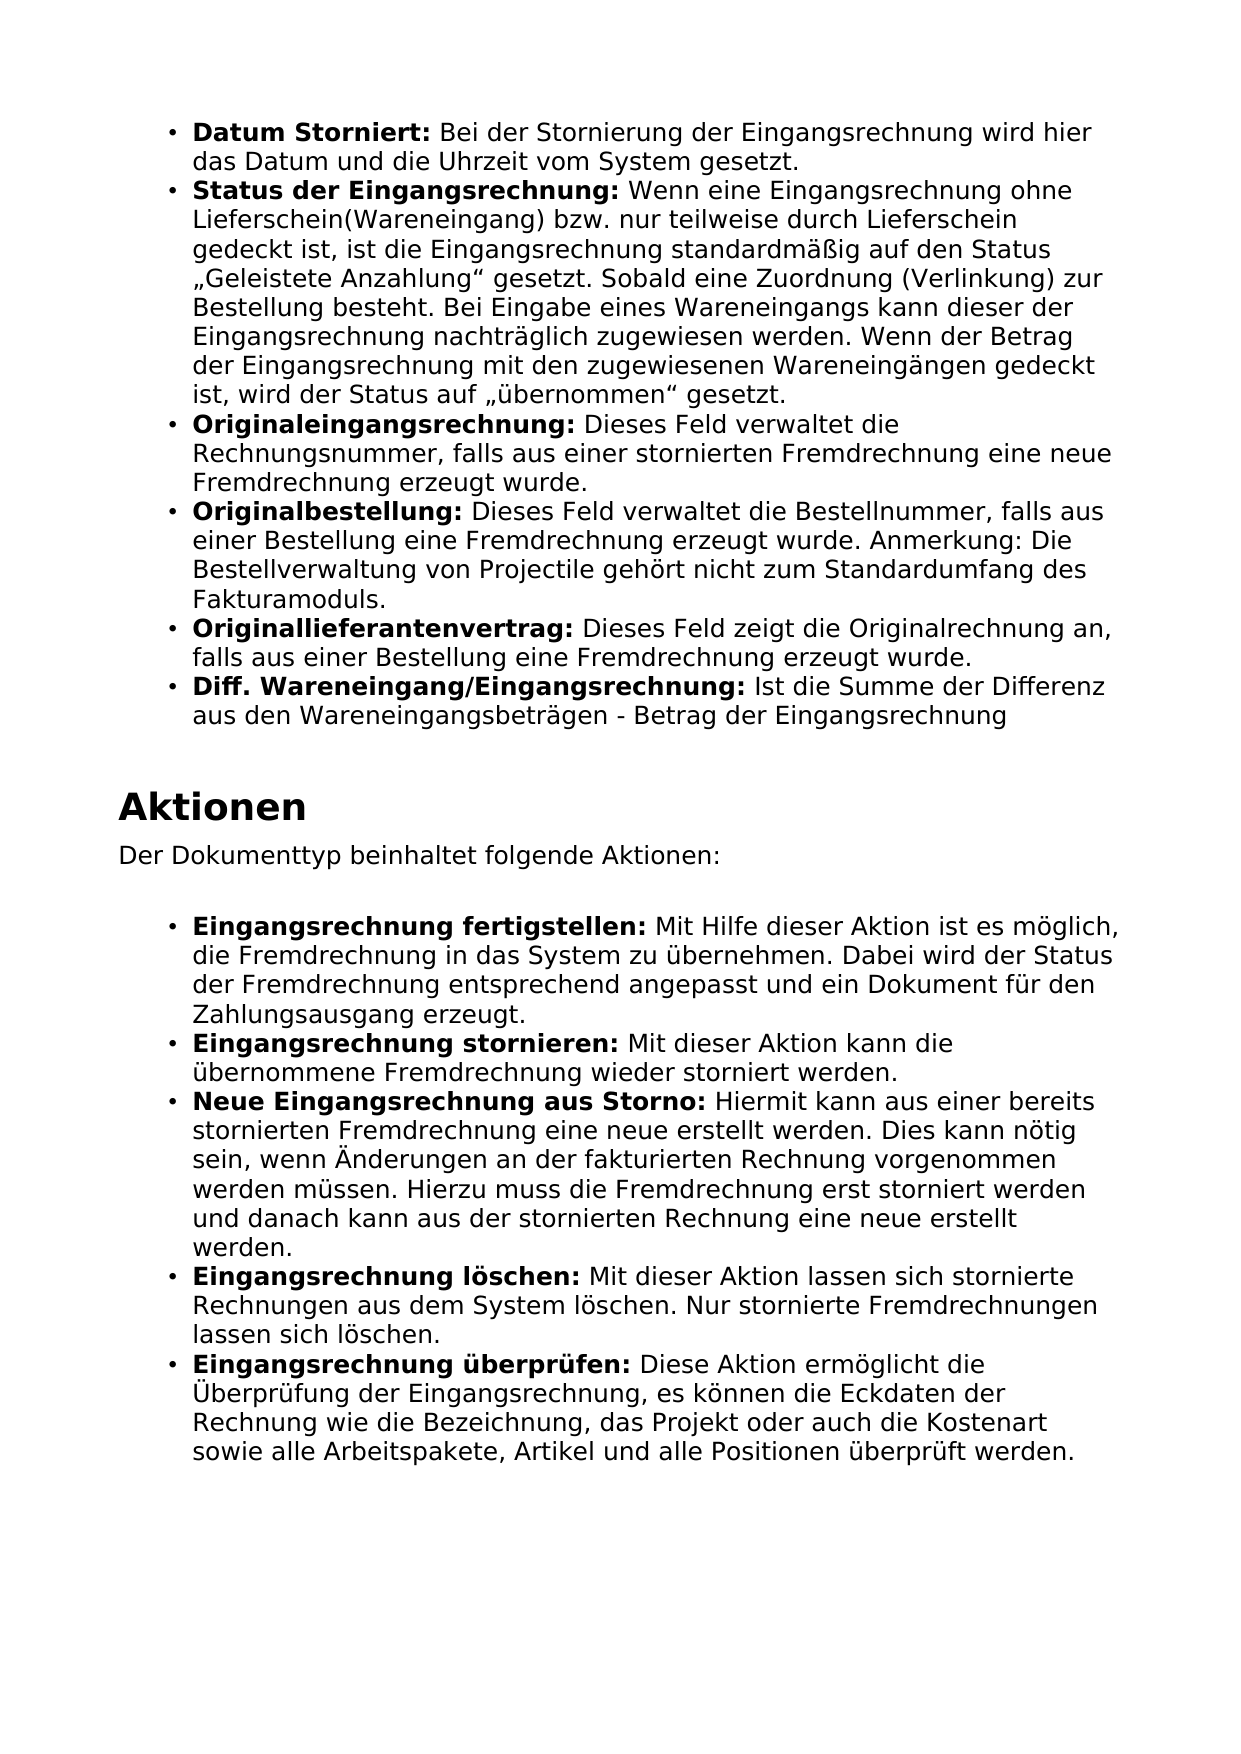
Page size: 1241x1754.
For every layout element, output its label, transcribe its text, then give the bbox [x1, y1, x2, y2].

list Originaleingangsrechnung: Dieses Feld verwaltet die Rechnungsnummer, falls aus einer stornierten Fremdrechnung eine neue Fremdrechnung erzeugt wurde. [177, 410, 1122, 497]
list Neue Eingangsrechnung aus Storno: Hiermit kann aus einer bereits stornierten Fremdrechnung eine neue erstellt werden. Dies kann nötig sein, wenn Änderungen an der fakturierten Rechnung vorgenommen werden müssen. Hierzu muss die Fremdrechnung erst storniert werden und danach kann aus der stornierten Rechnung eine neue erstellt werden. [177, 1087, 1122, 1262]
list Eingangsrechnung löschen: Mit dieser Aktion lassen sich stornierte Rechnungen aus dem System löschen. Nur stornierte Fremdrechnungen lassen sich löschen. [177, 1262, 1122, 1350]
list Originalbestellung: Dieses Feld verwaltet die Bestellnummer, falls aus einer Bestellung eine Fremdrechnung erzeugt wurde. Anmerkung: Die Bestellverwaltung von Projectile gehört nicht zum Standardumfang des Fakturamoduls. [177, 497, 1122, 614]
list Diff. Wareneingang/Eingangsrechnung: Ist die Summe der Differenz aus den Wareneingangsbeträgen - Betrag der Eingangsrechnung [177, 672, 1122, 731]
list Status der Eingangsrechnung: Wenn eine Eingangsrechnung ohne Lieferschein(Wareneingang) bzw. nur teilweise durch Lieferschein gedeckt ist, ist die Eingangsrechnung standardmäßig auf den Status „Geleistete Anzahlung“ gesetzt. Sobald eine Zuordnung (Verlinkung) zur Bestellung besteht. Bei Eingabe eines Wareneingangs kann dieser der Eingangsrechnung nachträglich zugewiesen werden. Wenn der Betrag der Eingangsrechnung mit den zugewiesenen Wareneingängen gedeckt ist, wird der Status auf „übernommen“ gesetzt. [177, 176, 1122, 410]
list Datum Storniert: Bei der Stornierung der Eingangsrechnung wird hier das Datum und die Uhrzeit vom System gesetzt. [177, 118, 1122, 176]
text Der Dokumenttyp beinhaltet folgende Aktionen: [118, 841, 1122, 870]
list Originallieferantenvertrag: Dieses Feld zeigt die Originalrechnung an, falls aus einer Bestellung eine Fremdrechnung erzeugt wurde. [177, 614, 1122, 672]
list Eingangsrechnung stornieren: Mit dieser Aktion kann die übernommene Fremdrechnung wieder storniert werden. [177, 1029, 1122, 1087]
subtitle Aktionen [118, 785, 1122, 829]
list Eingangsrechnung überprüfen: Diese Aktion ermöglicht die Überprüfung der Eingangsrechnung, es können die Eckdaten der Rechnung wie die Bezeichnung, das Projekt oder auch die Kostenart sowie alle Arbeitspakete, Artikel und alle Positionen überprüft werden. [177, 1350, 1122, 1467]
list Eingangsrechnung fertigstellen: Mit Hilfe dieser Aktion ist es möglich, die Fremdrechnung in das System zu übernehmen. Dabei wird der Status der Fremdrechnung entsprechend angepasst und ein Dokument für den Zahlungsausgang erzeugt. [177, 912, 1122, 1029]
